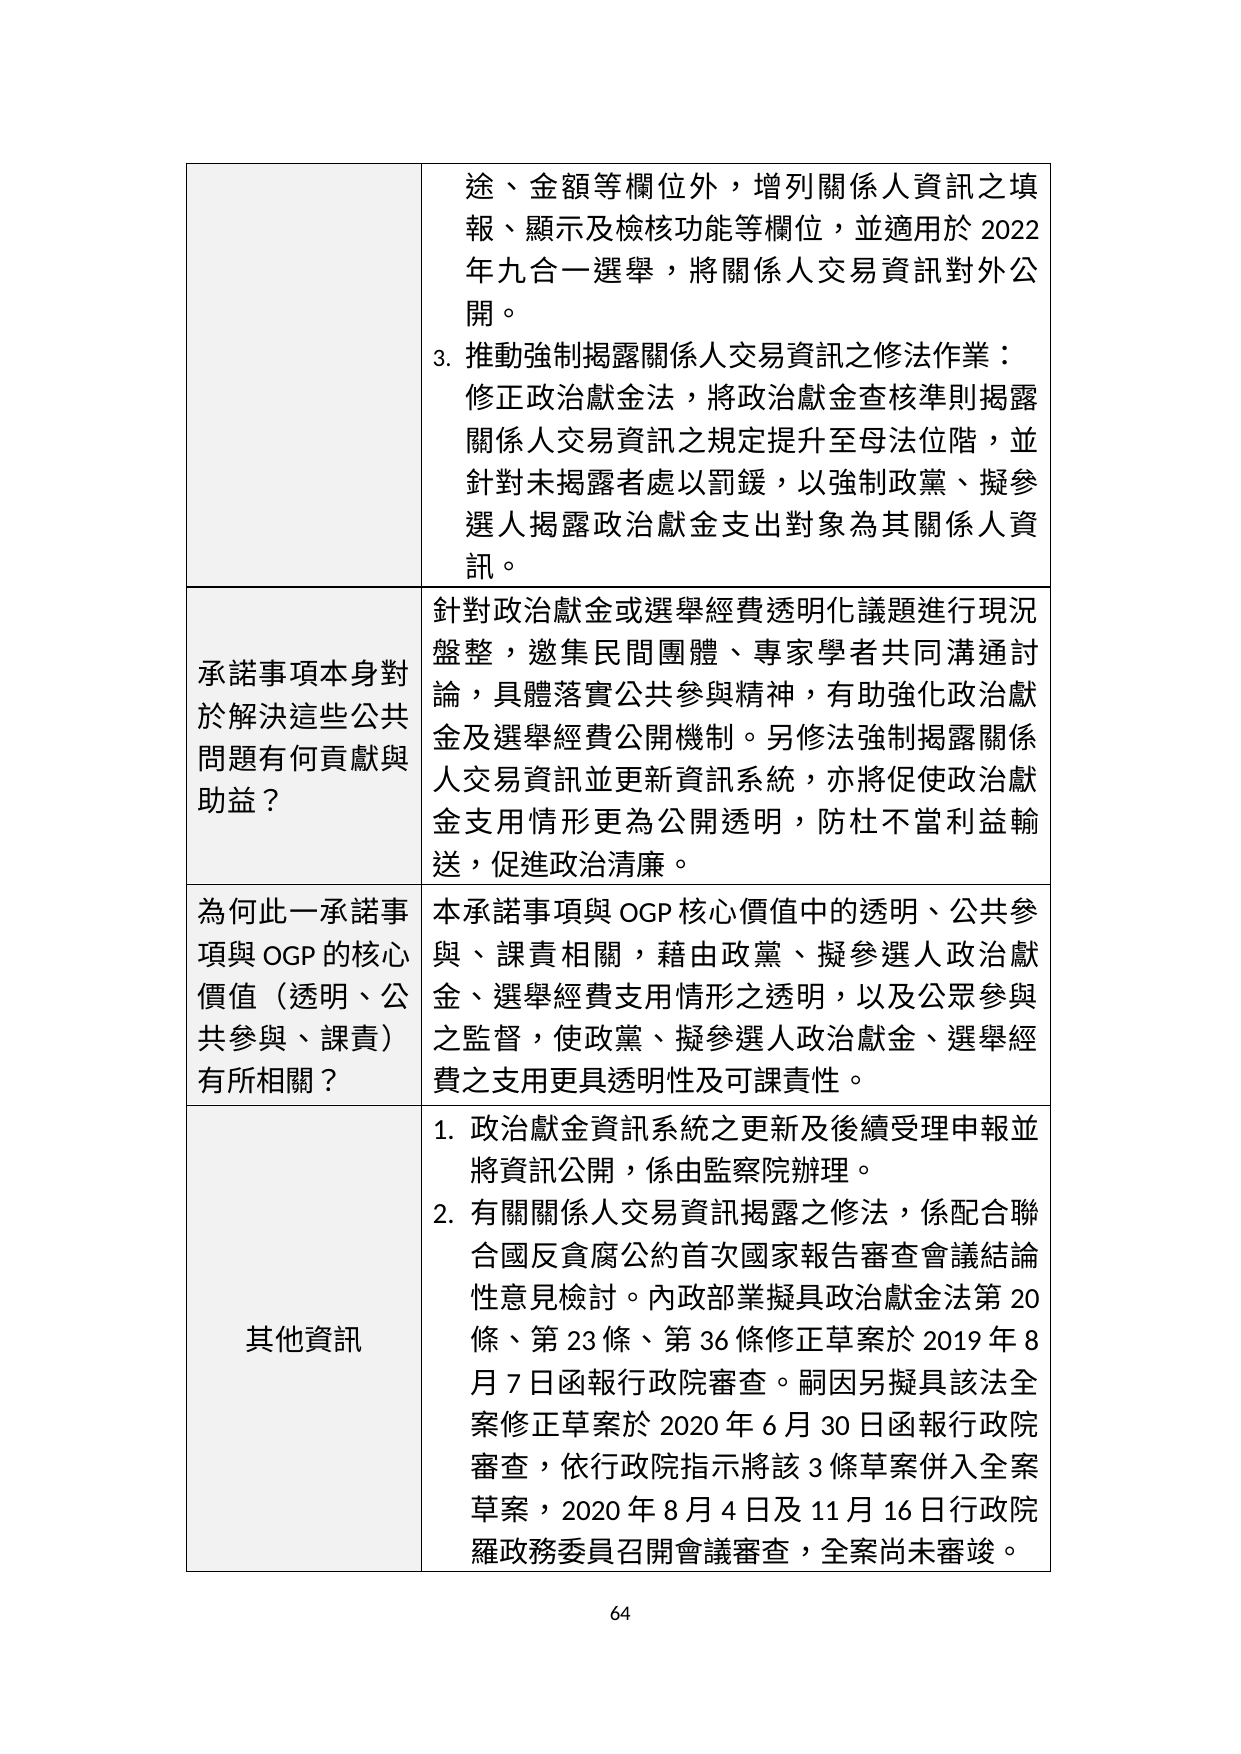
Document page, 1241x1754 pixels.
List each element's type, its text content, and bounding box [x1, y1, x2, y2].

table_cell 承諾事項本身對於解決這些公共問題有何貢獻與助益？ [187, 588, 421, 883]
table_cell 其他資訊 [187, 1106, 421, 1571]
table_cell 本承諾事項與OGP核心價值中的透明、公共參與、課責相關，藉由政黨、擬參選人政治獻金、選舉經費支用情形之透明，以及公眾參與之監督，使政黨、擬參選人政治獻金、選舉經費之支用更具透明性及可課責性。 [422, 885, 1050, 1104]
table_cell [187, 164, 421, 586]
table_cell 針對政治獻金或選舉經費透明化議題進行現況盤整，邀集民間團體、專家學者共同溝通討論，具體落實公共參與精神，有助強化政治獻金及選舉經費公開機制。另修法強制揭露關係人交易資訊並更新資訊系統，亦將促使政治獻金支用情形更為公開透明，防杜不當利益輸送，促進政治清廉。 [422, 588, 1050, 883]
table_cell 為何此一承諾事項與OGP的核心價值（透明、公共參與、課責）有所相關？ [187, 885, 421, 1104]
table_cell 政治獻金資訊系統之更新及後續受理申報並將資訊公開，係由監察院辦理。 有關關係人交易資訊揭露之修法，係配合聯合國反貪腐公約首次國家報告審查會議結論性意見檢討。內政部業擬具政治獻金法第20條、第23條、第36條修正草案於2019年8月7日函報行政院審查。嗣因另擬具該法全案修正草案於2020年6月30日函報行政院審查，依行政院指示將該3條草案併入全案草案，2020年8月4日及11月16日行政院羅政務委員召開會議審查，全案尚未審竣。 [422, 1106, 1050, 1571]
table_cell 途、金額等欄位外，增列關係人資訊之填報、顯示及檢核功能等欄位，並適用於2022年九合一選舉，將關係人交易資訊對外公開。 推動強制揭露關係人交易資訊之修法作業： 修正政治獻金法，將政治獻金查核準則揭露關係人交易資訊之規定提升至母法位階，並針對未揭露者處以罰鍰，以強制政黨、擬參選人揭露政治獻金支出對象為其關係人資訊。 [422, 164, 1050, 586]
